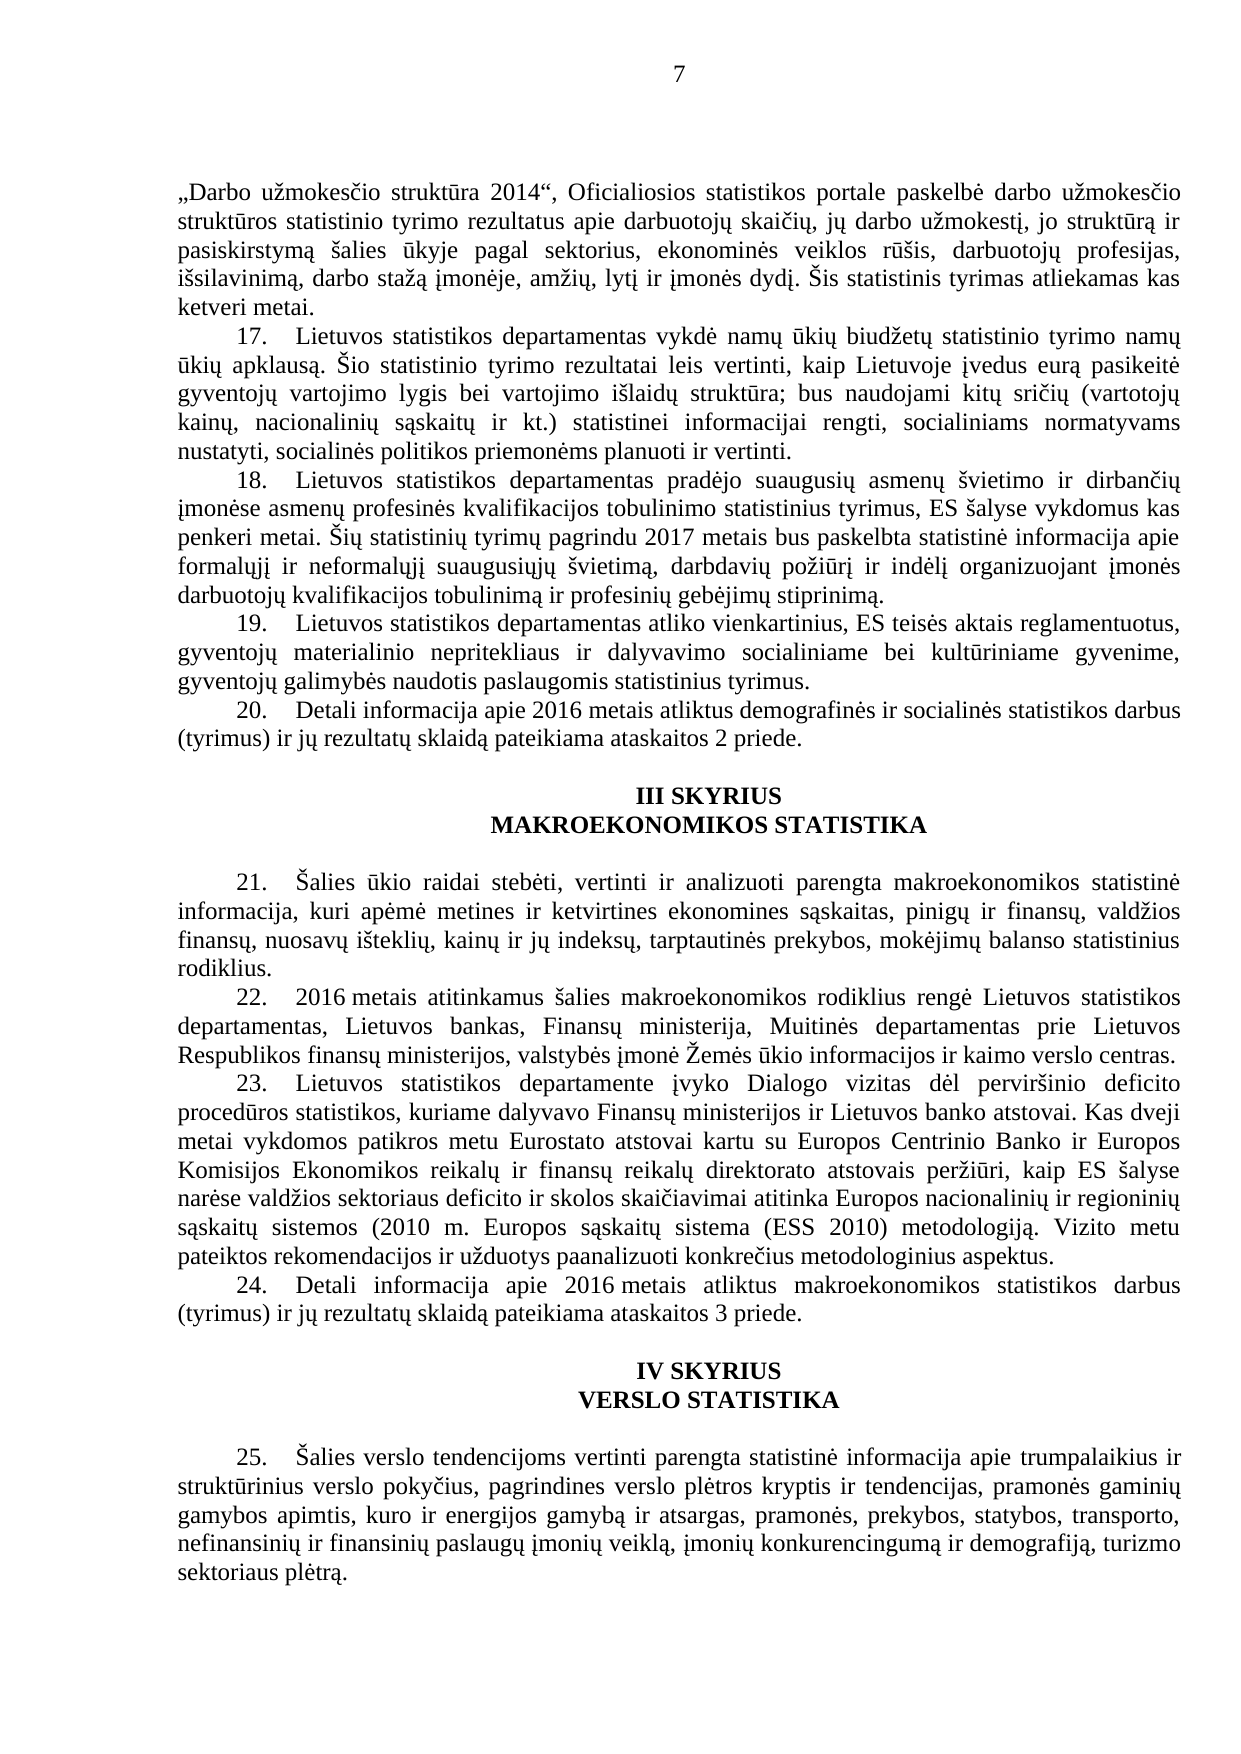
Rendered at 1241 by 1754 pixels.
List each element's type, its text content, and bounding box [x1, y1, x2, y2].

text VERSLO STATISTIKA [236, 1385, 1181, 1413]
text III SKYRIUS [236, 781, 1181, 810]
text 20. Detali informacija apie 2016 metais atliktus demografinės ir socialinės statistikos darbus (tyrimus) ir jų rezultatų sklaidą pateikiama ataskaitos 2 priede. [177, 695, 1181, 752]
text „Darbo užmokesčio struktūra 2014“, Oficialiosios statistikos portale paskelbė darbo užmokesčio struktūros statistinio tyrimo rezultatus apie darbuotojų skaičių, jų darbo užmokestį, jo struktūrą ir pasiskirstymą šalies ūkyje pagal sektorius, ekonominės veiklos rūšis, darbuotojų profesijas, išsilavinimą, darbo stažą įmonėje, amžių, lytį ir įmonės dydį. Šis statistinis tyrimas atliekamas kas ketveri metai. [177, 177, 1181, 321]
text 25. Šalies verslo tendencijoms vertinti parengta statistinė informacija apie trumpalaikius ir struktūrinius verslo pokyčius, pagrindines verslo plėtros kryptis ir tendencijas, pramonės gaminių gamybos apimtis, kuro ir energijos gamybą ir atsargas, pramonės, prekybos, statybos, transporto, nefinansinių ir finansinių paslaugų įmonių veiklą, įmonių konkurencingumą ir demografiją, turizmo sektoriaus plėtrą. [177, 1442, 1181, 1586]
text 22. 2016 metais atitinkamus šalies makroekonomikos rodiklius rengė Lietuvos statistikos departamentas, Lietuvos bankas, Finansų ministerija, Muitinės departamentas prie Lietuvos Respublikos finansų ministerijos, valstybės įmonė Žemės ūkio informacijos ir kaimo verslo centras. [177, 982, 1181, 1068]
text 18. Lietuvos statistikos departamentas pradėjo suaugusių asmenų švietimo ir dirbančių įmonėse asmenų profesinės kvalifikacijos tobulinimo statistinius tyrimus, ES šalyse vykdomus kas penkeri metai. Šių statistinių tyrimų pagrindu 2017 metais bus paskelbta statistinė informacija apie formalųjį ir neformalųjį suaugusiųjų švietimą, darbdavių požiūrį ir indėlį organizuojant įmonės darbuotojų kvalifikacijos tobulinimą ir profesinių gebėjimų stiprinimą. [177, 465, 1181, 608]
text 17. Lietuvos statistikos departamentas vykdė namų ūkių biudžetų statistinio tyrimo namų ūkių apklausą. Šio statistinio tyrimo rezultatai leis vertinti, kaip Lietuvoje įvedus eurą pasikeitė gyventojų vartojimo lygis bei vartojimo išlaidų struktūra; bus naudojami kitų sričių (vartotojų kainų, nacionalinių sąskaitų ir kt.) statistinei informacijai rengti, socialiniams normatyvams nustatyti, socialinės politikos priemonėms planuoti ir vertinti. [177, 321, 1181, 465]
text 24. Detali informacija apie 2016 metais atliktus makroekonomikos statistikos darbus (tyrimus) ir jų rezultatų sklaidą pateikiama ataskaitos 3 priede. [177, 1270, 1181, 1327]
text IV SKYRIUS [236, 1356, 1181, 1385]
text 21. Šalies ūkio raidai stebėti, vertinti ir analizuoti parengta makroekonomikos statistinė informacija, kuri apėmė metines ir ketvirtines ekonomines sąskaitas, pinigų ir finansų, valdžios finansų, nuosavų išteklių, kainų ir jų indeksų, tarptautinės prekybos, mokėjimų balanso statistinius rodiklius. [177, 867, 1181, 982]
text MAKROEKONOMIKOS STATISTIKA [236, 810, 1181, 838]
text 23. Lietuvos statistikos departamente įvyko Dialogo vizitas dėl perviršinio deficito procedūros statistikos, kuriame dalyvavo Finansų ministerijos ir Lietuvos banko atstovai. Kas dveji metai vykdomos patikros metu Eurostato atstovai kartu su Europos Centrinio Banko ir Europos Komisijos Ekonomikos reikalų ir finansų reikalų direktorato atstovais peržiūri, kaip ES šalyse narėse valdžios sektoriaus deficito ir skolos skaičiavimai atitinka Europos nacionalinių ir regioninių sąskaitų sistemos (2010 m. Europos sąskaitų sistema (ESS 2010) metodologiją. Vizito metu pateiktos rekomendacijos ir užduotys paanalizuoti konkrečius metodologinius aspektus. [177, 1068, 1181, 1270]
text 19. Lietuvos statistikos departamentas atliko vienkartinius, ES teisės aktais reglamentuotus, gyventojų materialinio nepritekliaus ir dalyvavimo socialiniame bei kultūriniame gyvenime, gyventojų galimybės naudotis paslaugomis statistinius tyrimus. [177, 608, 1181, 695]
